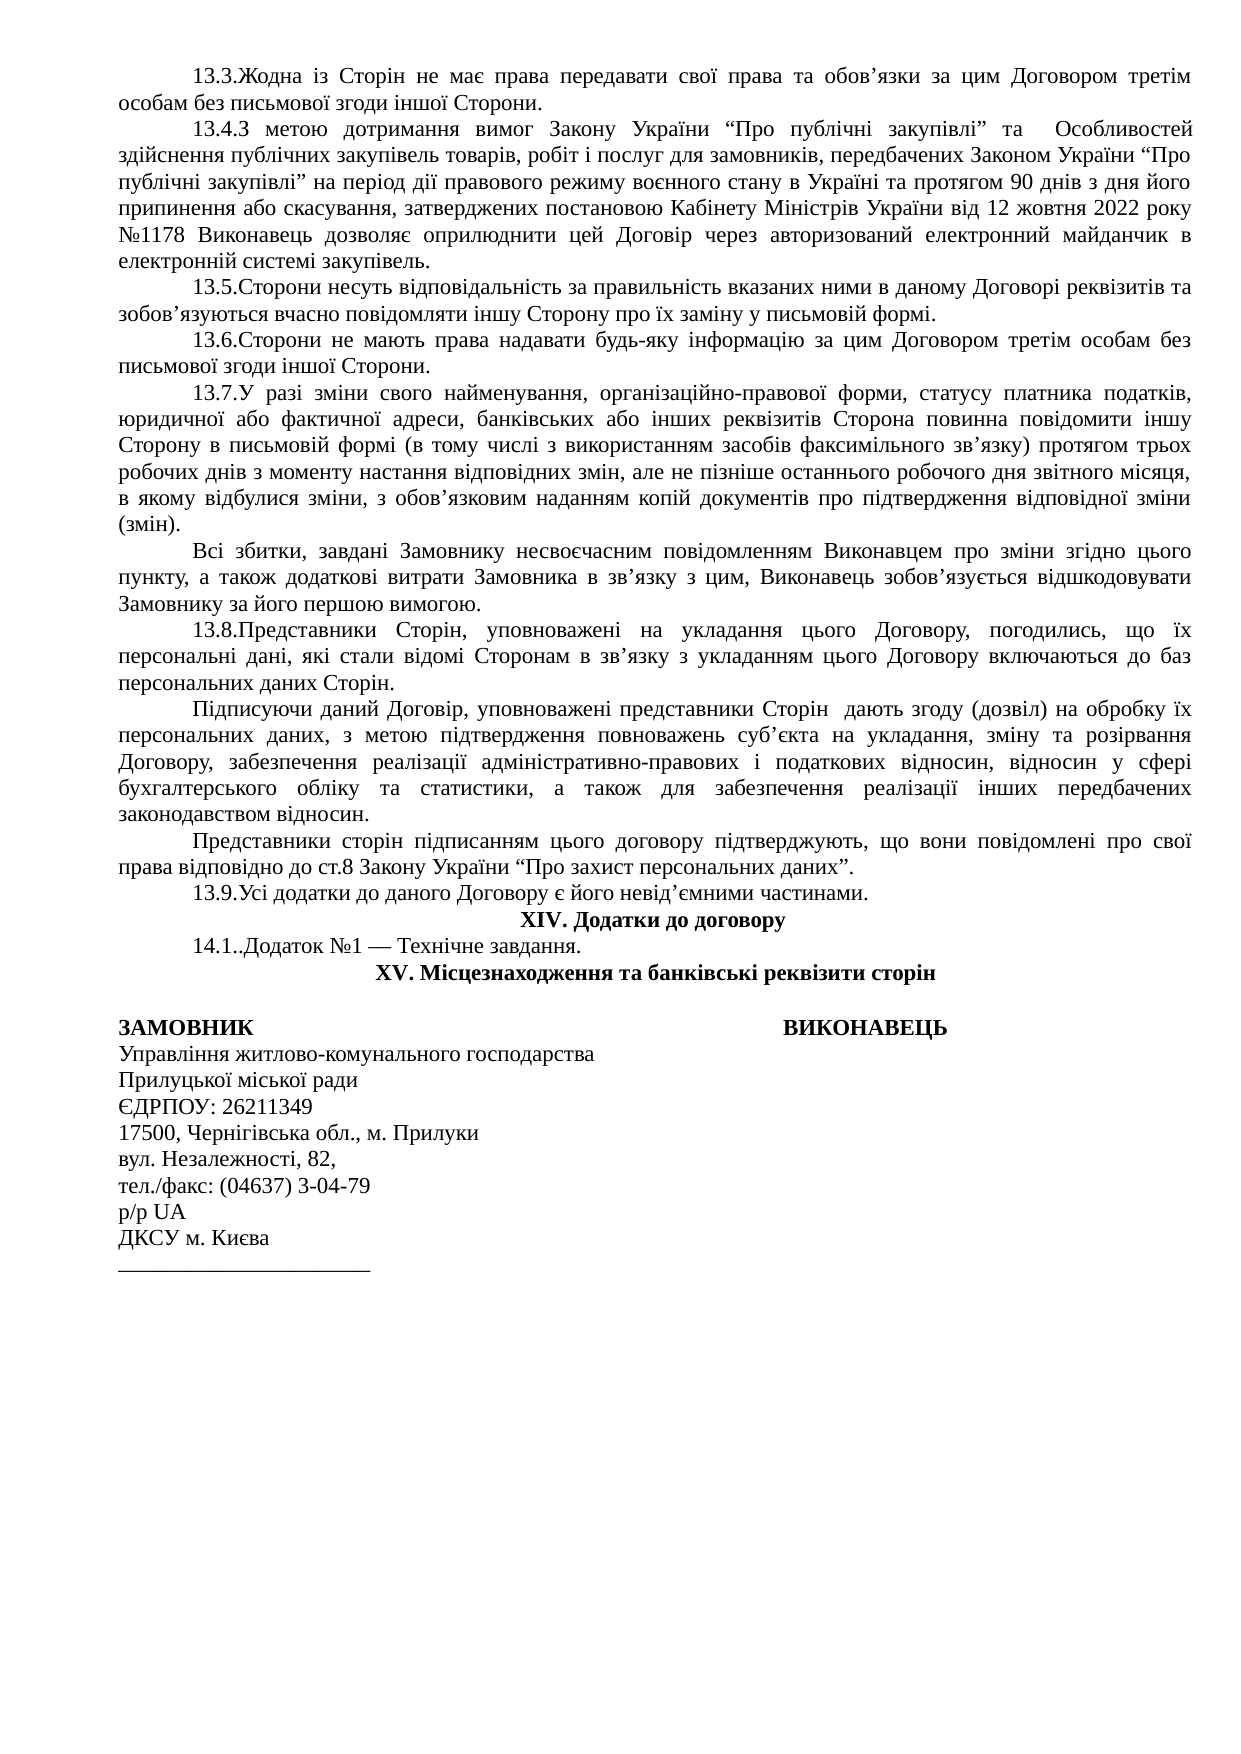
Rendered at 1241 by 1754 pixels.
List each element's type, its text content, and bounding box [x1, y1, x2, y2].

text ЗАМОВНИК ВИКОНАВЕЦЬ [118, 1014, 1193, 1040]
text 13.7.У разі зміни свого найменування, організаційно-правової форми, статусу платника податків, юридичної або фактичної адреси, банківських або інших реквізитів Сторона повинна повідомити іншу Сторону в письмовій формі (в тому числі з використанням засобів факсимільного зв’язку) протягом трьох робочих днів з моменту настання відповідних змін, але не пізніше останнього робочого дня звітного місяця, в якому відбулися зміни, з обов’язковим наданням копій документів про підтвердження відповідної зміни (змін). [118, 379, 1193, 537]
text ДКСУ м. Києва [118, 1224, 1193, 1251]
text Прилуцької міської ради [118, 1066, 1193, 1093]
text вул. Незалежності, 82, [118, 1145, 1193, 1172]
text 13.8.Представники Сторін, уповноважені на укладання цього Договору, погодились, що їх персональні дані, які стали відомі Сторонам в зв’язку з укладанням цього Договору включаються до баз персональних даних Сторін. [118, 616, 1193, 695]
text 13.4.З метою дотримання вимог Закону України “Про публічні закупівлі” та Особливостей здійснення публічних закупівель товарів, робіт і послуг для замовників, передбачених Законом України “Про публічні закупівлі” на період дії правового режиму воєнного стану в Україні та протягом 90 днів з дня його припинення або скасування, затверджених постановою Кабінету Міністрів України від 12 жовтня 2022 року №1178 Виконавець дозволяє оприлюднити цей Договір через авторизований електронний майданчик в електронній системі закупівель. [118, 115, 1193, 273]
text 14.1..Додаток №1 — Технічне завдання. [118, 932, 1193, 958]
text XV. Місцезнаходження та банківські реквізити сторін [118, 958, 1193, 985]
text р/р UA [118, 1198, 1193, 1224]
text ЄДРПОУ: 26211349 [118, 1093, 1193, 1119]
text XIV. Додатки до договору [118, 906, 1193, 932]
text ______________________ [118, 1251, 1193, 1274]
text Підписуючи даний Договір, уповноважені представники Сторін дають згоду (дозвіл) на обробку їх персональних даних, з метою підтвердження повноважень суб’єкта на укладання, зміну та розірвання Договору, забезпечення реалізації адміністративно-правових і податкових відносин, відносин у сфері бухгалтерського обліку та статистики, а також для забезпечення реалізації інших передбачених законодавством відносин. [118, 695, 1193, 827]
text 13.3.Жодна із Сторін не має права передавати свої права та обов’язки за цим Договором третім особам без письмової згоди іншої Сторони. [118, 62, 1193, 115]
text Представники сторін підписанням цього договору підтверджують, що вони повідомлені про свої права відповідно до ст.8 Закону України “Про захист персональних даних”. [118, 827, 1193, 879]
text тел./факс: (04637) 3-04-79 [118, 1172, 1193, 1198]
text 17500, Чернігівська обл., м. Прилуки [118, 1119, 1193, 1145]
text 13.5.Сторони несуть відповідальність за правильність вказаних ними в даному Договорі реквізитів та зобов’язуються вчасно повідомляти іншу Сторону про їх заміну у письмовій формі. [118, 273, 1193, 326]
text 13.6.Сторони не мають права надавати будь-яку інформацію за цим Договором третім особам без письмової згоди іншої Сторони. [118, 326, 1193, 379]
text Управління житлово-комунального господарства [118, 1040, 1193, 1066]
text 13.9.Усі додатки до даного Договору є його невід’ємними частинами. [118, 879, 1193, 906]
text Всі збитки, завдані Замовнику несвоєчасним повідомленням Виконавцем про зміни згідно цього пункту, а також додаткові витрати Замовника в зв’язку з цим, Виконавець зобов’язується відшкодовувати Замовнику за його першою вимогою. [118, 537, 1193, 616]
